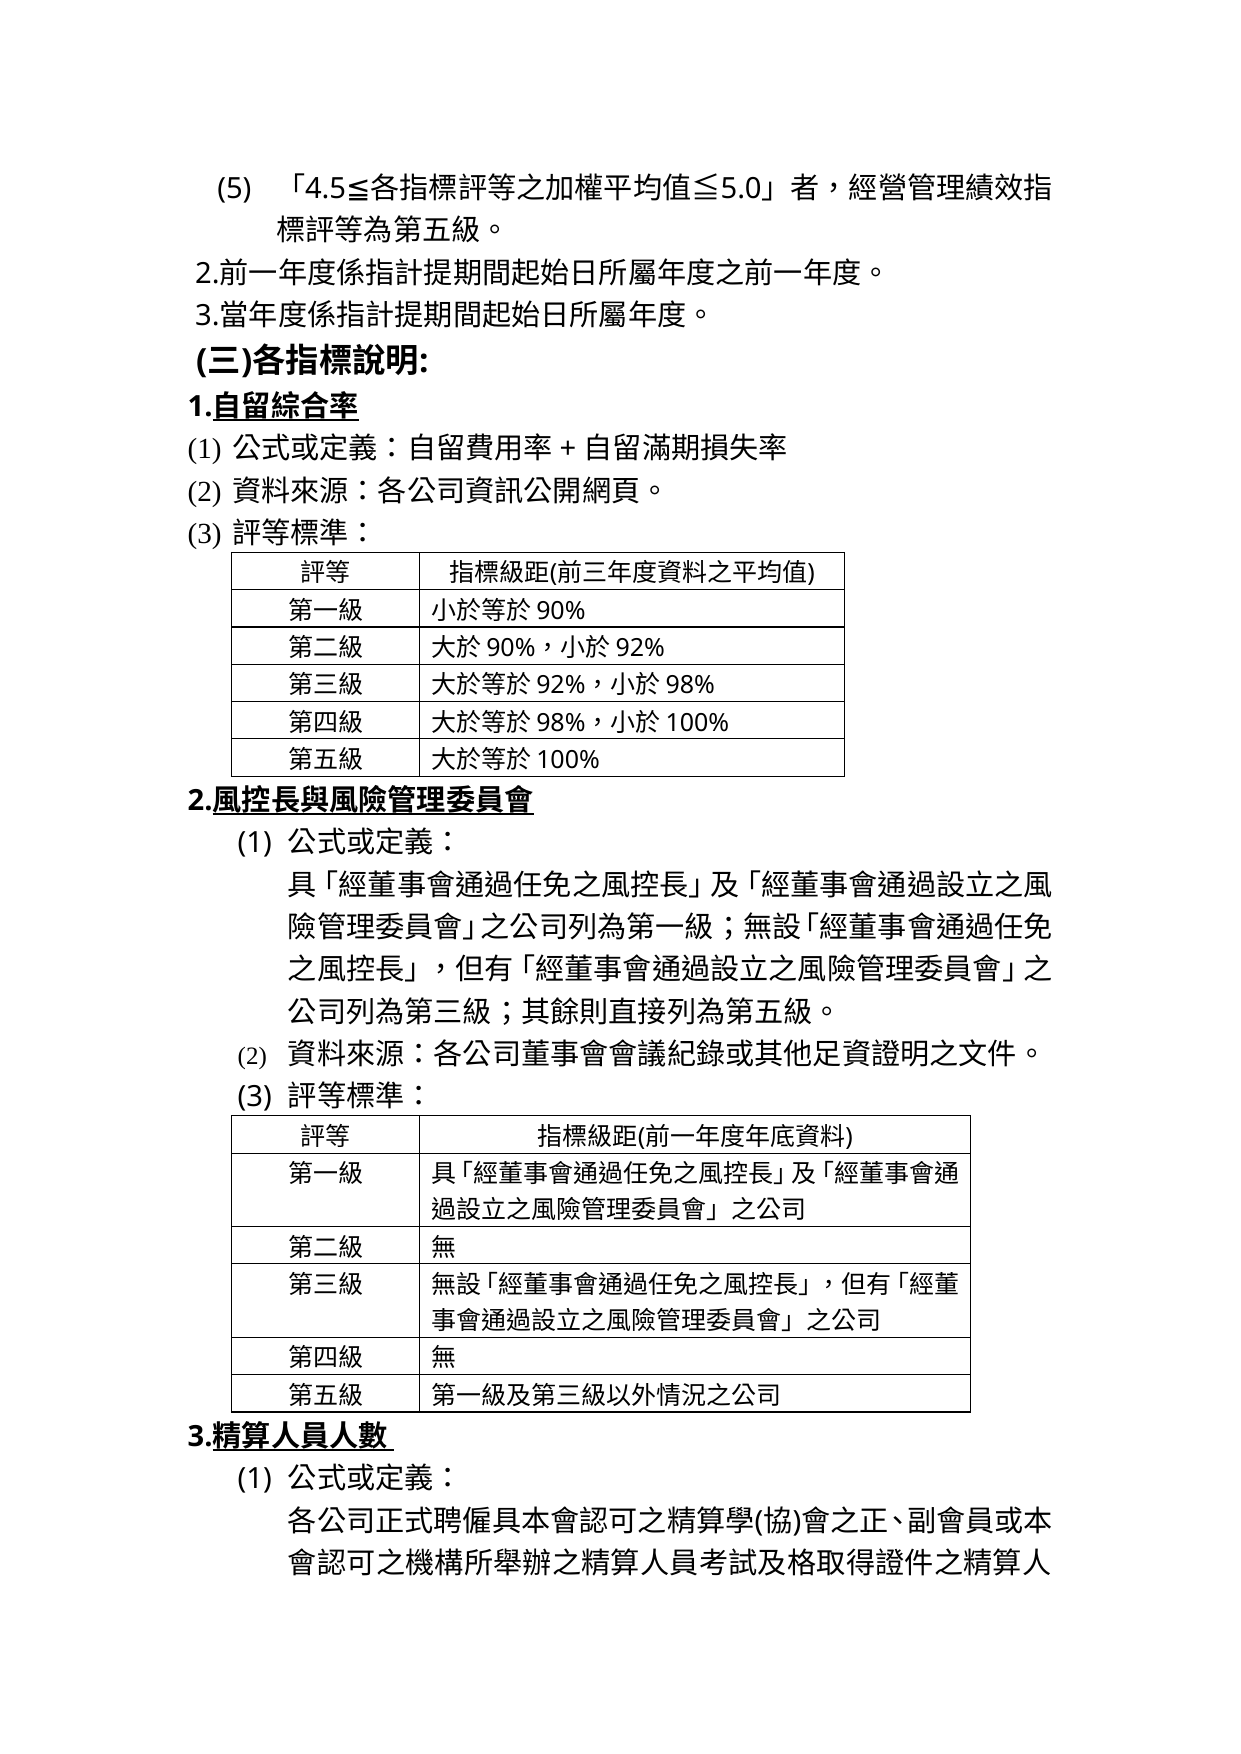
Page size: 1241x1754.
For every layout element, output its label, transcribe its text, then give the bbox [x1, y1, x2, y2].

table_cell 大於90%，小於92% [420, 628, 844, 664]
table_cell 第四級 [232, 1338, 419, 1374]
table_cell 第一級 [232, 590, 419, 626]
text 3.當年度係指計提期間起始日所屬年度。 [187, 292, 1053, 334]
table_cell 第一級 [232, 1154, 419, 1226]
table_cell 第五級 [232, 739, 419, 776]
text 具「經董事會通過任免之風控長」及「經董事會通過設立之風險管理委員會」之公司列為第一級；無設「經董事會通過任免之風控長」，但有「經董事會通過設立之風險管理委員會」之公司列為第三級；其餘則直接列為第五級。 [288, 861, 1053, 1031]
table_cell 無 [420, 1338, 970, 1374]
table_cell 無設「經董事會通過任免之風控長」，但有「經董事會通過設立之風險管理委員會」之公司 [420, 1264, 970, 1337]
list 資料來源：各公司資訊公開網頁。 [187, 467, 1053, 509]
list 「4.5≦各指標評等之加權平均值≦5.0」者，經營管理績效指標評等為第五級。 [217, 164, 1053, 249]
text 3.精算人員人數 [187, 1412, 1053, 1455]
table_cell 大於等於100% [420, 739, 844, 776]
table_cell 第二級 [232, 628, 419, 664]
text (三)各指標說明: [187, 334, 1053, 382]
table_header 評等 [232, 553, 419, 589]
table_cell 大於等於98%，小於100% [420, 702, 844, 738]
list 公式或定義：自留費用率 + 自留滿期損失率 [187, 425, 1053, 467]
list 資料來源：各公司董事會會議紀錄或其他足資證明之文件。 [237, 1031, 1053, 1073]
table_cell 第四級 [232, 702, 419, 738]
text 各公司正式聘僱具本會認可之精算學(協)會之正、副會員或本會認可之機構所舉辦之精算人員考試及格取得證件之精算人 [288, 1497, 1053, 1582]
table_header 指標級距(前三年度資料之平均值) [420, 553, 844, 589]
table_cell 具「經董事會通過任免之風控長」及「經董事會通過設立之風險管理委員會」之公司 [420, 1154, 970, 1226]
list 評等標準： [237, 1073, 1053, 1115]
list 評等標準： [187, 509, 1053, 552]
table_cell 第三級 [232, 665, 419, 701]
table_header 指標級距(前一年度年底資料) [420, 1116, 970, 1152]
table_cell 大於等於92%，小於98% [420, 665, 844, 701]
table_cell 第二級 [232, 1227, 419, 1263]
text 2.前一年度係指計提期間起始日所屬年度之前一年度。 [187, 249, 1053, 292]
table_header 評等 [232, 1116, 419, 1152]
table_cell 第一級及第三級以外情況之公司 [420, 1375, 970, 1411]
table_cell 第三級 [232, 1264, 419, 1337]
list 公式或定義： [237, 819, 1053, 861]
list 公式或定義： [237, 1455, 1053, 1497]
table_cell 小於等於90% [420, 590, 844, 626]
text 1.自留綜合率 [187, 382, 1053, 425]
table_cell 無 [420, 1227, 970, 1263]
text 2.風控長與風險管理委員會 [187, 777, 1053, 819]
table_cell 第五級 [232, 1375, 419, 1411]
